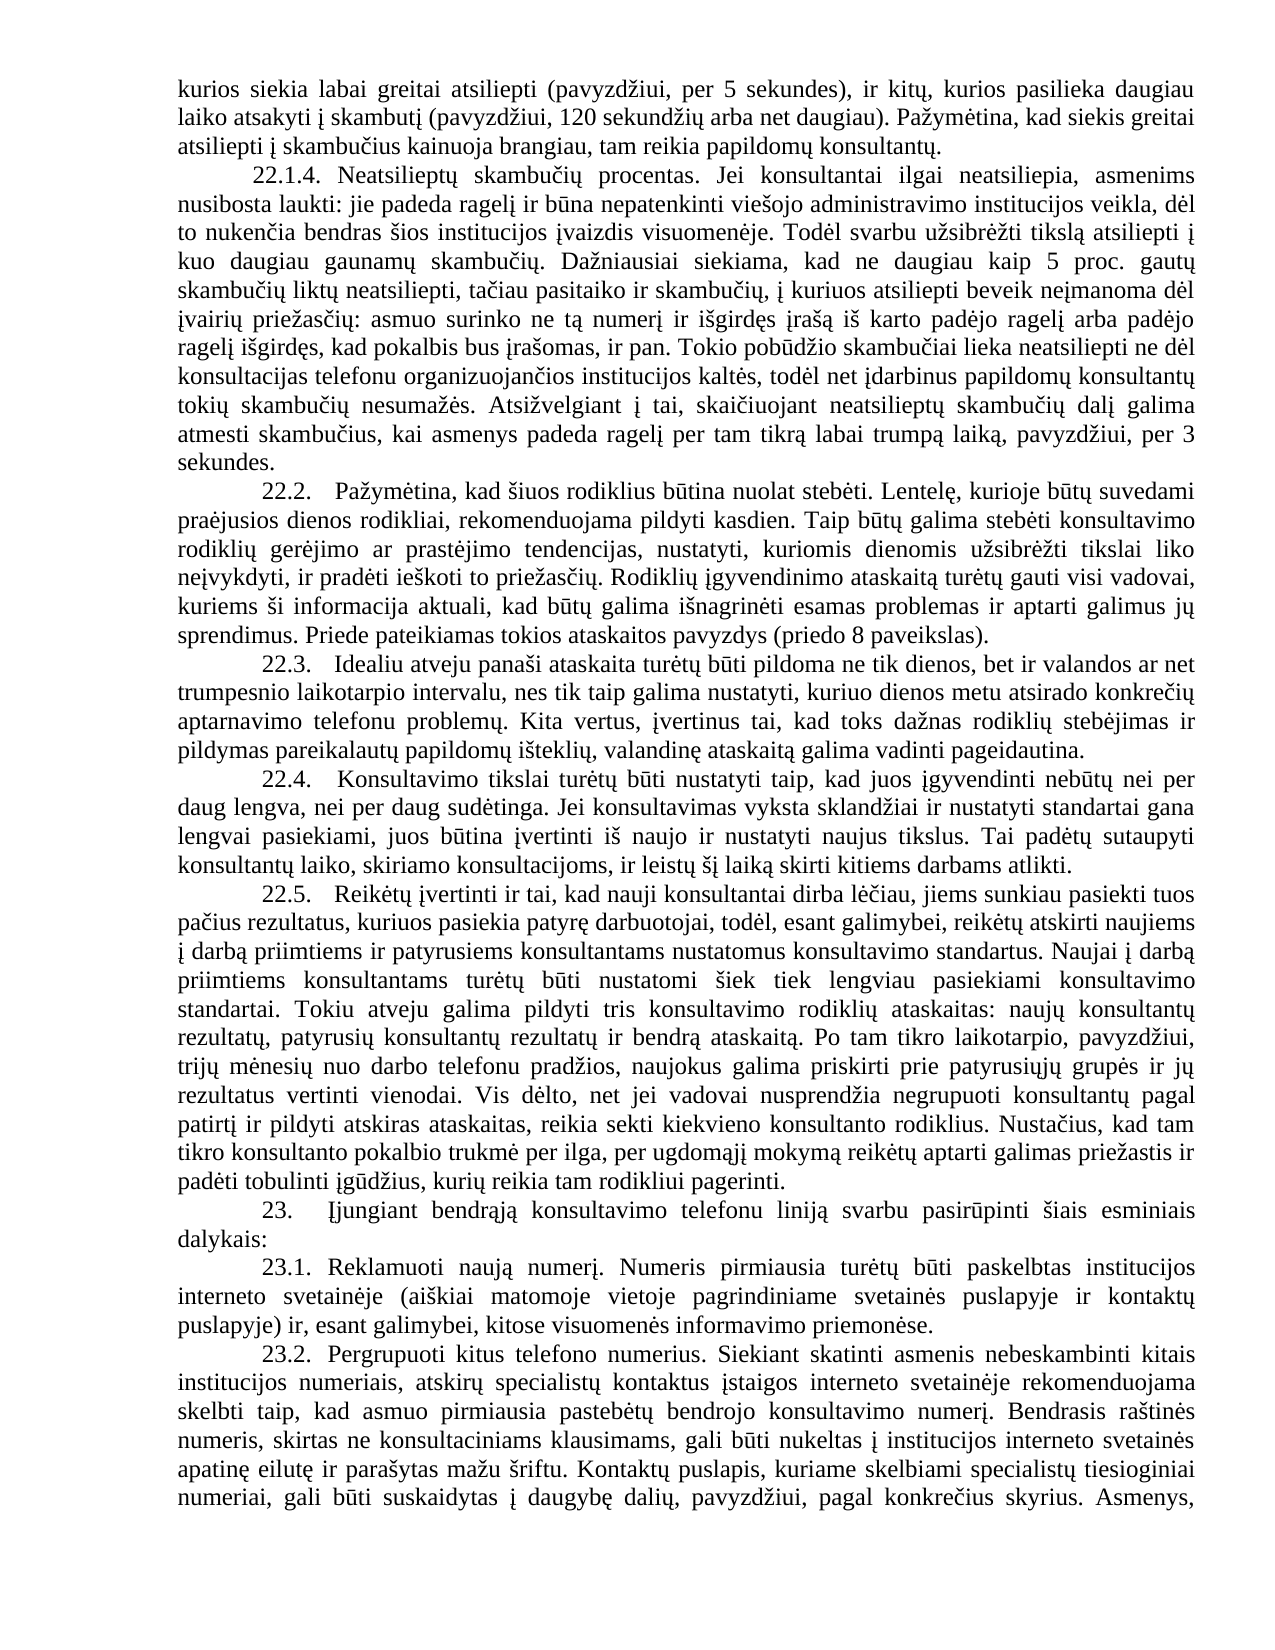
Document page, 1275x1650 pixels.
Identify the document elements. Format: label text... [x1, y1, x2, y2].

text 22.3. Idealiu atveju panaši ataskaita turėtų būti pildoma ne tik dienos, bet ir valandos ar net trumpesnio laikotarpio intervalu, nes tik taip galima nustatyti, kuriuo dienos metu atsirado konkrečių aptarnavimo telefonu problemų. Kita vertus, įvertinus tai, kad toks dažnas rodiklių stebėjimas ir pildymas pareikalautų papildomų išteklių, valandinę ataskaitą galima vadinti pageidautina. [177, 649, 1196, 764]
text 22.5. Reikėtų įvertinti ir tai, kad nauji konsultantai dirba lėčiau, jiems sunkiau pasiekti tuos pačius rezultatus, kuriuos pasiekia patyrę darbuotojai, todėl, esant galimybei, reikėtų atskirti naujiems į darbą priimtiems ir patyrusiems konsultantams nustatomus konsultavimo standartus. Naujai į darbą priimtiems konsultantams turėtų būti nustatomi šiek tiek lengviau pasiekiami konsultavimo standartai. Tokiu atveju galima pildyti tris konsultavimo rodiklių ataskaitas: naujų konsultantų rezultatų, patyrusių konsultantų rezultatų ir bendrą ataskaitą. Po tam tikro laikotarpio, pavyzdžiui, trijų mėnesių nuo darbo telefonu pradžios, naujokus galima priskirti prie patyrusiųjų grupės ir jų rezultatus vertinti vienodai. Vis dėlto, net jei vadovai nusprendžia negrupuoti konsultantų pagal patirtį ir pildyti atskiras ataskaitas, reikia sekti kiekvieno konsultanto rodiklius. Nustačius, kad tam tikro konsultanto pokalbio trukmė per ilga, per ugdomąjį mokymą reikėtų aptarti galimas priežastis ir padėti tobulinti įgūdžius, kurių reikia tam rodikliui pagerinti. [177, 879, 1196, 1195]
text 22.1.4. Neatsilieptų skambučių procentas. Jei konsultantai ilgai neatsiliepia, asmenims nusibosta laukti: jie padeda ragelį ir būna nepatenkinti viešojo administravimo institucijos veikla, dėl to nukenčia bendras šios institucijos įvaizdis visuomenėje. Todėl svarbu užsibrėžti tikslą atsiliepti į kuo daugiau gaunamų skambučių. Dažniausiai siekiama, kad ne daugiau kaip 5 proc. gautų skambučių liktų neatsiliepti, tačiau pasitaiko ir skambučių, į kuriuos atsiliepti beveik neįmanoma dėl įvairių priežasčių: asmuo surinko ne tą numerį ir išgirdęs įrašą iš karto padėjo ragelį arba padėjo ragelį išgirdęs, kad pokalbis bus įrašomas, ir pan. Tokio pobūdžio skambučiai lieka neatsiliepti ne dėl konsultacijas telefonu organizuojančios institucijos kaltės, todėl net įdarbinus papildomų konsultantų tokių skambučių nesumažės. Atsižvelgiant į tai, skaičiuojant neatsilieptų skambučių dalį galima atmesti skambučius, kai asmenys padeda ragelį per tam tikrą labai trumpą laiką, pavyzdžiui, per 3 sekundes. [177, 160, 1196, 476]
text 23. Įjungiant bendrąją konsultavimo telefonu liniją svarbu pasirūpinti šiais esminiais dalykais: [177, 1195, 1196, 1252]
text 22.4. Konsultavimo tikslai turėtų būti nustatyti taip, kad juos įgyvendinti nebūtų nei per daug lengva, nei per daug sudėtinga. Jei konsultavimas vyksta sklandžiai ir nustatyti standartai gana lengvai pasiekiami, juos būtina įvertinti iš naujo ir nustatyti naujus tikslus. Tai padėtų sutaupyti konsultantų laiko, skiriamo konsultacijoms, ir leistų šį laiką skirti kitiems darbams atlikti. [177, 764, 1196, 879]
text 22.2. Pažymėtina, kad šiuos rodiklius būtina nuolat stebėti. Lentelę, kurioje būtų suvedami praėjusios dienos rodikliai, rekomenduojama pildyti kasdien. Taip būtų galima stebėti konsultavimo rodiklių gerėjimo ar prastėjimo tendencijas, nustatyti, kuriomis dienomis užsibrėžti tikslai liko neįvykdyti, ir pradėti ieškoti to priežasčių. Rodiklių įgyvendinimo ataskaitą turėtų gauti visi vadovai, kuriems ši informacija aktuali, kad būtų galima išnagrinėti esamas problemas ir aptarti galimus jų sprendimus. Priede pateikiamas tokios ataskaitos pavyzdys (priedo 8 paveikslas). [177, 476, 1196, 649]
text 23.1. Reklamuoti naują numerį. Numeris pirmiausia turėtų būti paskelbtas institucijos interneto svetainėje (aiškiai matomoje vietoje pagrindiniame svetainės puslapyje ir kontaktų puslapyje) ir, esant galimybei, kitose visuomenės informavimo priemonėse. [177, 1252, 1196, 1339]
text 23.2. Pergrupuoti kitus telefono numerius. Siekiant skatinti asmenis nebeskambinti kitais institucijos numeriais, atskirų specialistų kontaktus įstaigos interneto svetainėje rekomenduojama skelbti taip, kad asmuo pirmiausia pastebėtų bendrojo konsultavimo numerį. Bendrasis raštinės numeris, skirtas ne konsultaciniams klausimams, gali būti nukeltas į institucijos interneto svetainės apatinę eilutę ir parašytas mažu šriftu. Kontaktų puslapis, kuriame skelbiami specialistų tiesioginiai numeriai, gali būti suskaidytas į daugybę dalių, pavyzdžiui, pagal konkrečius skyrius. Asmenys, [177, 1339, 1196, 1511]
text kurios siekia labai greitai atsiliepti (pavyzdžiui, per 5 sekundes), ir kitų, kurios pasilieka daugiau laiko atsakyti į skambutį (pavyzdžiui, 120 sekundžių arba net daugiau). Pažymėtina, kad siekis greitai atsiliepti į skambučius kainuoja brangiau, tam reikia papildomų konsultantų. [177, 74, 1196, 160]
